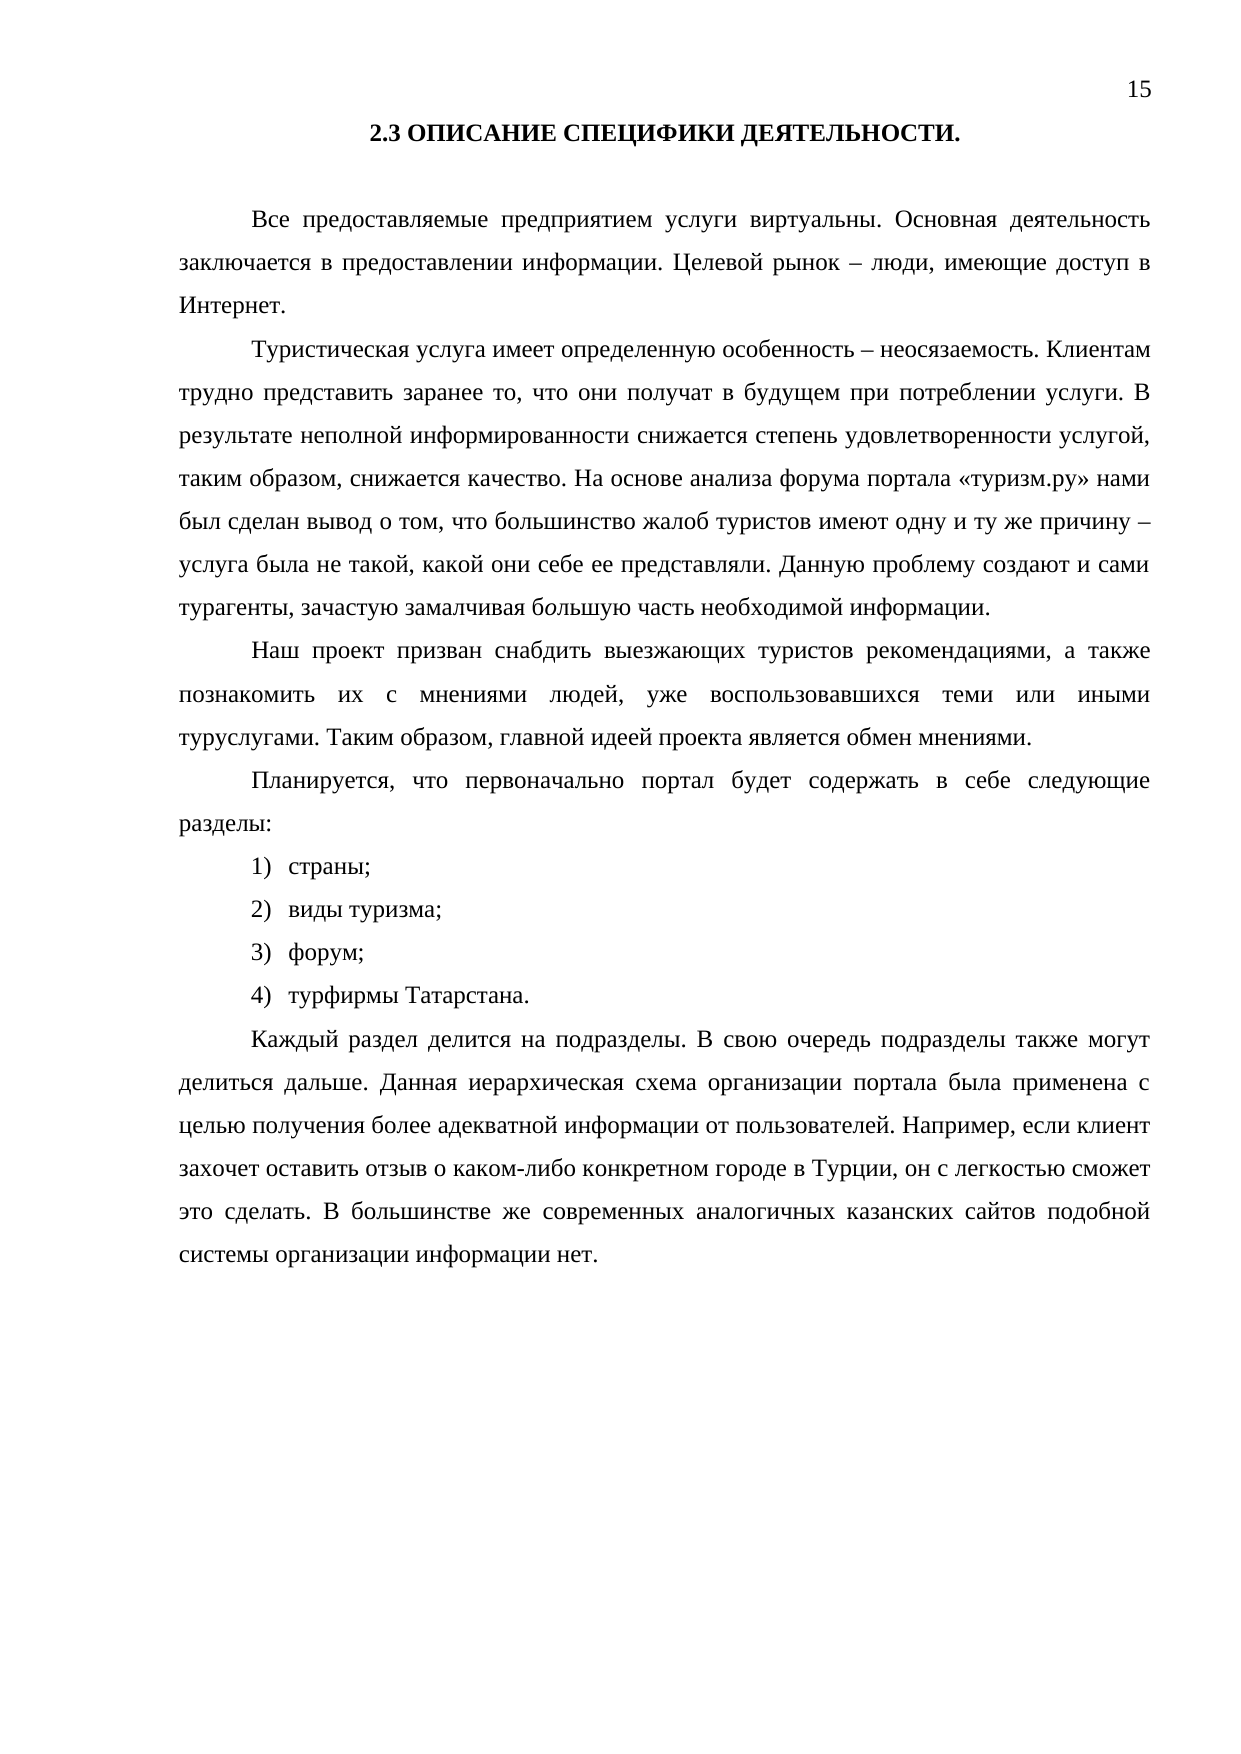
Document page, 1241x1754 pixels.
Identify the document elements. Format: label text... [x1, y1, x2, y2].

text Все предоставляемые предприятием услуги виртуальны. Основная деятельность заключается в предоставлении информации. Целевой рынок – люди, имеющие доступ в Интернет. [179, 204, 1151, 319]
list виды туризма; [251, 894, 1152, 923]
list страны; [251, 851, 1152, 880]
list турфирмы Татарстана. [251, 981, 1152, 1009]
text Каждый раздел делится на подразделы. В свою очередь подразделы также могут делиться дальше. Данная иерархическая схема организации портала была применена с целью получения более адекватной информации от пользователей. Например, если клиент захочет оставить отзыв о каком-либо конкретном городе в Турции, он с легкостью сможет это сделать. В большинстве же современных аналогичных казанских сайтов подобной системы организации информации нет. [179, 1024, 1151, 1268]
list форум; [251, 937, 1152, 966]
text Планируется, что первоначально портал будет содержать в себе следующие разделы: [179, 765, 1151, 837]
text Туристическая услуга имеет определенную особенность – неосязаемость. Клиентам трудно представить заранее то, что они получат в будущем при потреблении услуги. В результате неполной информированности снижается степень удовлетворенности услугой, таким образом, снижается качество. На основе анализа форума портала «туризм.ру» нами был сделан вывод о том, что большинство жалоб туристов имеют одну и ту же причину – услуга была не такой, какой они себе ее представляли. Данную проблему создают и сами турагенты, зачастую замалчивая большую часть необходимой информации. [179, 334, 1151, 621]
text Наш проект призван снабдить выезжающих туристов рекомендациями, а также познакомить их с мнениями людей, уже воспользовавшихся теми или иными туруслугами. Таким образом, главной идеей проекта является обмен мнениями. [179, 636, 1151, 751]
text 2.3 ОПИСАНИЕ СПЕЦИФИКИ ДЕЯТЕЛЬНОСТИ. [179, 118, 1151, 147]
